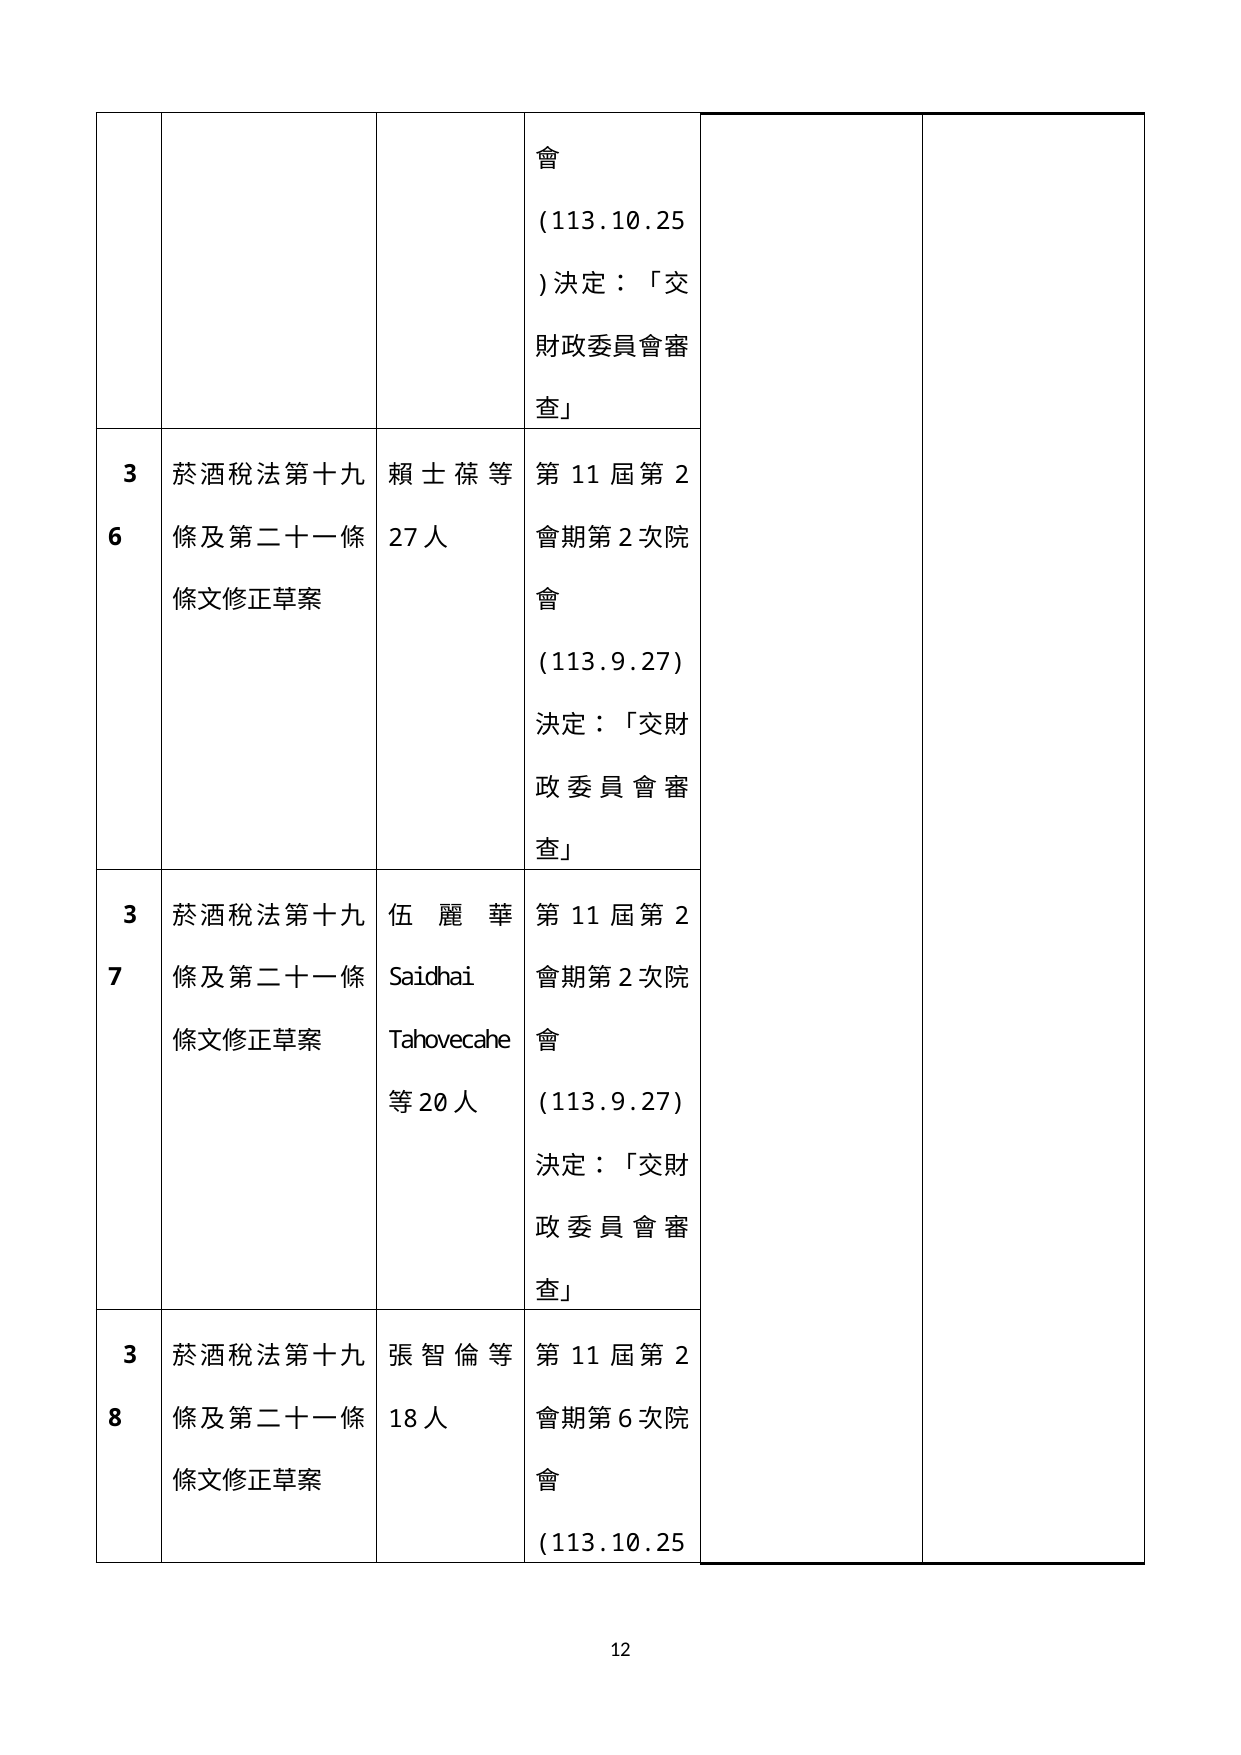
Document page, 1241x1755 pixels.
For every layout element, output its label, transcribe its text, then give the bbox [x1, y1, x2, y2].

table_cell 會(113.10.25)決定：「交財政委員會審查」 [525, 113, 700, 428]
table_cell [923, 115, 1144, 1562]
table_cell [97, 870, 161, 1309]
table_cell 伍麗華Saidhai Tahovecahe等20人 [377, 870, 524, 1309]
table_cell 菸酒稅法第十九條及第二十一條條文修正草案 [162, 429, 376, 868]
table_cell [377, 113, 524, 428]
table_cell [97, 429, 161, 868]
table_cell 菸酒稅法第十九條及第二十一條條文修正草案 [162, 1310, 376, 1562]
table_cell 菸酒稅法第十九條及第二十一條條文修正草案 [162, 870, 376, 1309]
table_cell [97, 1310, 161, 1562]
table_cell 張智倫等18人 [377, 1310, 524, 1562]
table_cell [162, 113, 376, 428]
table_cell [701, 115, 922, 1562]
table_cell 第11屆第2會期第6次院會(113.10.25 [525, 1310, 700, 1562]
table_cell 第11屆第2會期第2次院會(113.9.27)決定：「交財政委員會審查」 [525, 429, 700, 868]
table_cell [97, 113, 161, 428]
table_cell 賴士葆等27人 [377, 429, 524, 868]
table_cell 第11屆第2會期第2次院會(113.9.27)決定：「交財政委員會審查」 [525, 870, 700, 1309]
